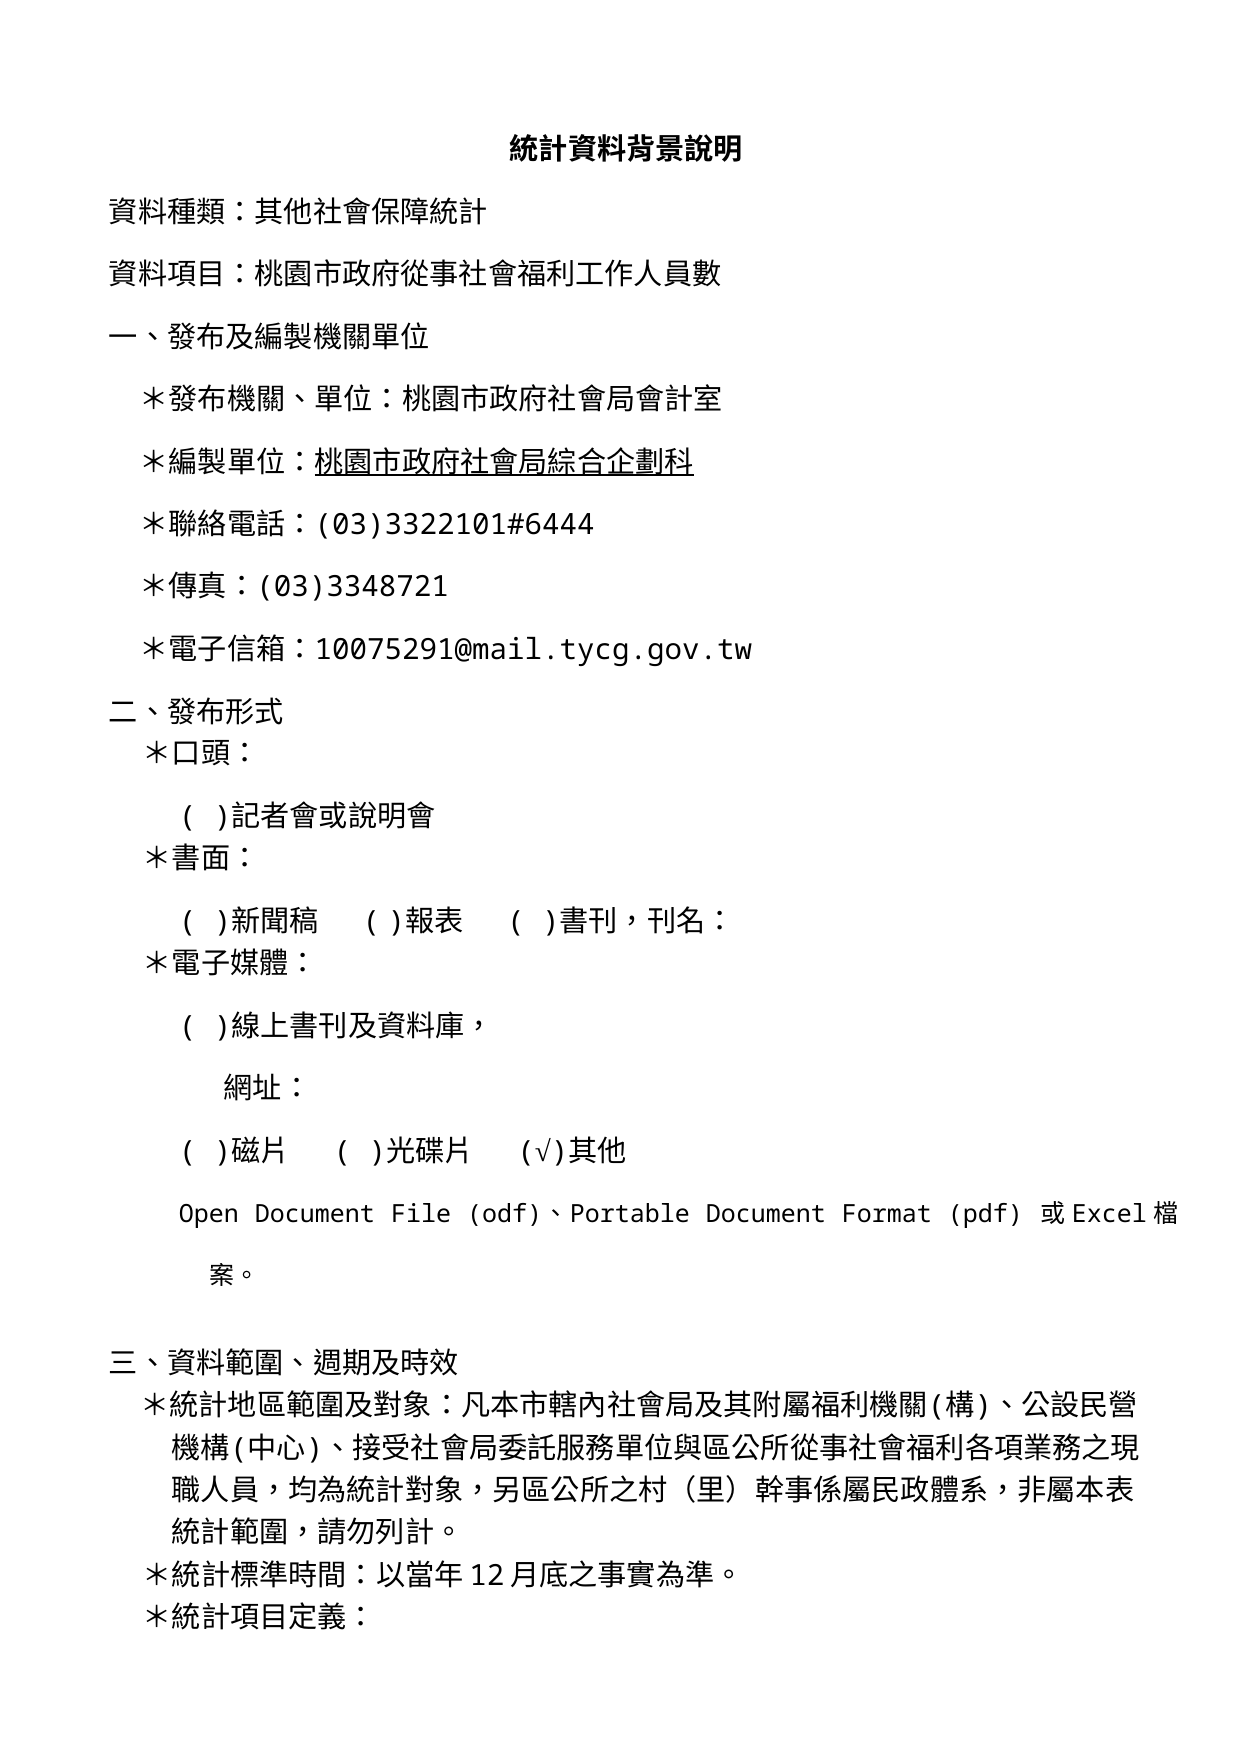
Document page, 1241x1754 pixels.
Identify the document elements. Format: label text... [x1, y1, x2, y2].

table_header 統計資料背景說明 資料種類：其他社會保障統計 資料項目：桃園市政府從事社會福利工作人員數 一、發布及編製機關單位 ＊發布機關、單位：桃園市政府社會局會計室 ＊編製單位：桃園市政府社會局綜合企劃科 ＊聯絡電話：(03)3322101#6444 ＊傳真：(03)3348721 ＊電子信箱：10075291@mail.tycg.gov.tw 二、發布形式 ＊口頭： ( )記者會或說明會 ＊書面： ( )新聞稿 ( )報表 ( )書刊，刊名： ＊電子媒體： ( )線上書刊及資料庫， 網址： ( )磁片 ( )光碟片 (√)其他 Open Document File (odf)、Portable Document Format (pdf) 或Excel檔案。 三、資料範圍、週期及時效 ＊統計地區範圍及對象：凡本市轄內社會局及其附屬福利機關(構)、公設民營機構(中心)、接受社會局委託服務單位與區公所從事社會福利各項業務之現職人員，均為統計對象，另區公所之村（里）幹事係屬民政體系，非屬本表統計範圍，請勿列計。 ＊統計標準時間：以當年12月底之事實為準。 ＊統計項目定義： (一)類別：分為「兒童及少年福利」、「婦女福利」、「老人福利」、「身心障礙福利」、「社區發展」、「社會救助」、「社會保險」、「社會工作」、「志願服務」、「保護性服務」及「其他」等11項，其中： 1.保護性服務：係指依家庭暴力防治法第8條、性侵害犯罪防治法第6條、兒童及少年性剝削防制條例相關規定、兒童及少年福利與權益保障法第53條、第56條、第57條及第64條、老人福利法第41條及第43條與身心障礙者權益保障法第76條、第77條、第78條及第80條規定，辦理通報處理、調查、保護救援、安置輔導…等保護個案身體、生命及自由之服務。 2.其他:係指非屬兒童及少年福利、婦女福利、老人福利、身心障礙福利、社區發展、社會救助、社會保險、社會工作、志願服務、保護性服務之社會福利業務，如綜合規劃、人民團體業務，及秘書、人事、會計、政風等幕僚業務。本項限本府社會局填報。 3.各項福利之填寫依個人實際承辦該項業務所付出之時間占實際上班時間之比例，設定權數，分別加總。 例：甲員任職於桃園市政府社會局承辦兒童及少年福利、婦女福利兩項業務，全年中約有三分之二時間辦理兒童及少年福利行政工作，三分之一辦理婦女福利行政工作，填寫本表時，兒童及少年福利─行政人員0.67，婦女福利─行政人員0.33，其他依此類推，小數位數計至小數點第2位。 (二)人員: 1.行政人員：係指各級社會福利行政機關(構)之主管及其下推動、從事社會福利行政工作之人員，例如：「桃園市政府社會局」、「區公所」及「附屬福利機關(構)」之主管、科長/主任、秘書、專員、股長、課長、科員、助理員、辦事員、 約聘人員、約僱人員…等；「公設民營機構」及「接受社會局委託服務單位」之行政人員，如主任、館長、行政人員等另區公所之村（里）幹事係屬民政體系，非屬本表統計範圍，請勿列計。 2.社會工作人員：係指職稱為社會工作人員，並從事直接或間接社會工作服務之人員，例如: 社會工作員、約聘社會工作員、專案社工員、社工督導員等。 3.社會工作師：係指領有社工師執照，職稱為社會工作師、高級社會工作師、社會工作督導，並從事直接或間接提供社會工作服務之人員。 4.非社工專業人員：係指非社會工作人員或社會工作師之其他專業人員，擔任資格須取得專業證照或須完成規定之訓練，例如：護理師、心理師、復健治療師、生活輔導員、保育員、照顧服務員等。 5.其他人員：係指非上列人員且協助社會福利業務推動之工作人員，例如:廚師、工友及駕駛等(不含一般替代役及工讀生)。 (三)機關別 1.公部門 (1)直轄市、縣(市)政府社會局(處)：本府社會局及其所轄福利服務中心。 (2)鄉(鎮、市、區)公所：公所內辦理社會福利工作之課室，不含秘書、人事、會計、政風…等課室。 (3)附屬福利機關(構)：附屬桃園市之其他機關(構)，例如: 家庭暴力暨性侵害防治中心、老人、身心障礙、兒童福利機構等。 2.公設民營機構(中心)：桃園市轄內公設民營機構(中心)，例如: 老人、身心障礙、兒童福利機構或福利服務中心……。 3.接受社會局(處)委託服務單位：本府社會局委託民間單位(團體)辦理社會福利服務、方案之服務單位。 ＊統計單位：人。 ＊統計分類：橫項依「機關別」分；縱項依「兒童及少年福利」、「婦女福利」、「老人福利」、「身心障礙福利」、「社區發展」、「社會救助」、「社會保險」、「社會工作」、「志願服務」、「保護性服務」及「其他」分，再依「行政人員」、「社會工作人員」、「社會工作師」、「非社工專業人員」及「其他人員」分。 ＊發布週期(指資料編製或產生之頻率，如月、季、年等)：年。 ＊時效(指統計標準時間至資料發布時間之間隔時間)：1個月又10日。 ＊資料變革：無。 四、公開資料發布訊息 ＊預告發布日期(含預告方式及週期)：每年2月10日(遇假日順延)以報表、網際網路發布。 ＊同步發送單位(說明資料發布時同步發送之單位或可同步查得該資料之網址)：桃園市政府主計處。 五、資料品質 ＊統計指標編製方法與資料來源說明：依據各公所、各附屬福利機關(構)、公設民營機構(中心)、接受本局委託服務單位報送資料及本府社會局人員配置狀況資料彙編。 ＊統計資料交叉查核及確保資料合理性之機制(說明各項資料之相互關係及不同資料來源之相關統計差異性)：各業務別各類人員數之總和=各類人員數「總計」=各機關各類人員數之總和。 六、須注意及預定改變之事項(說明預定修正之資料、定義、統計方法等及其修正原因)：無。 七、其他事項：無。 [98, 105, 1155, 1636]
